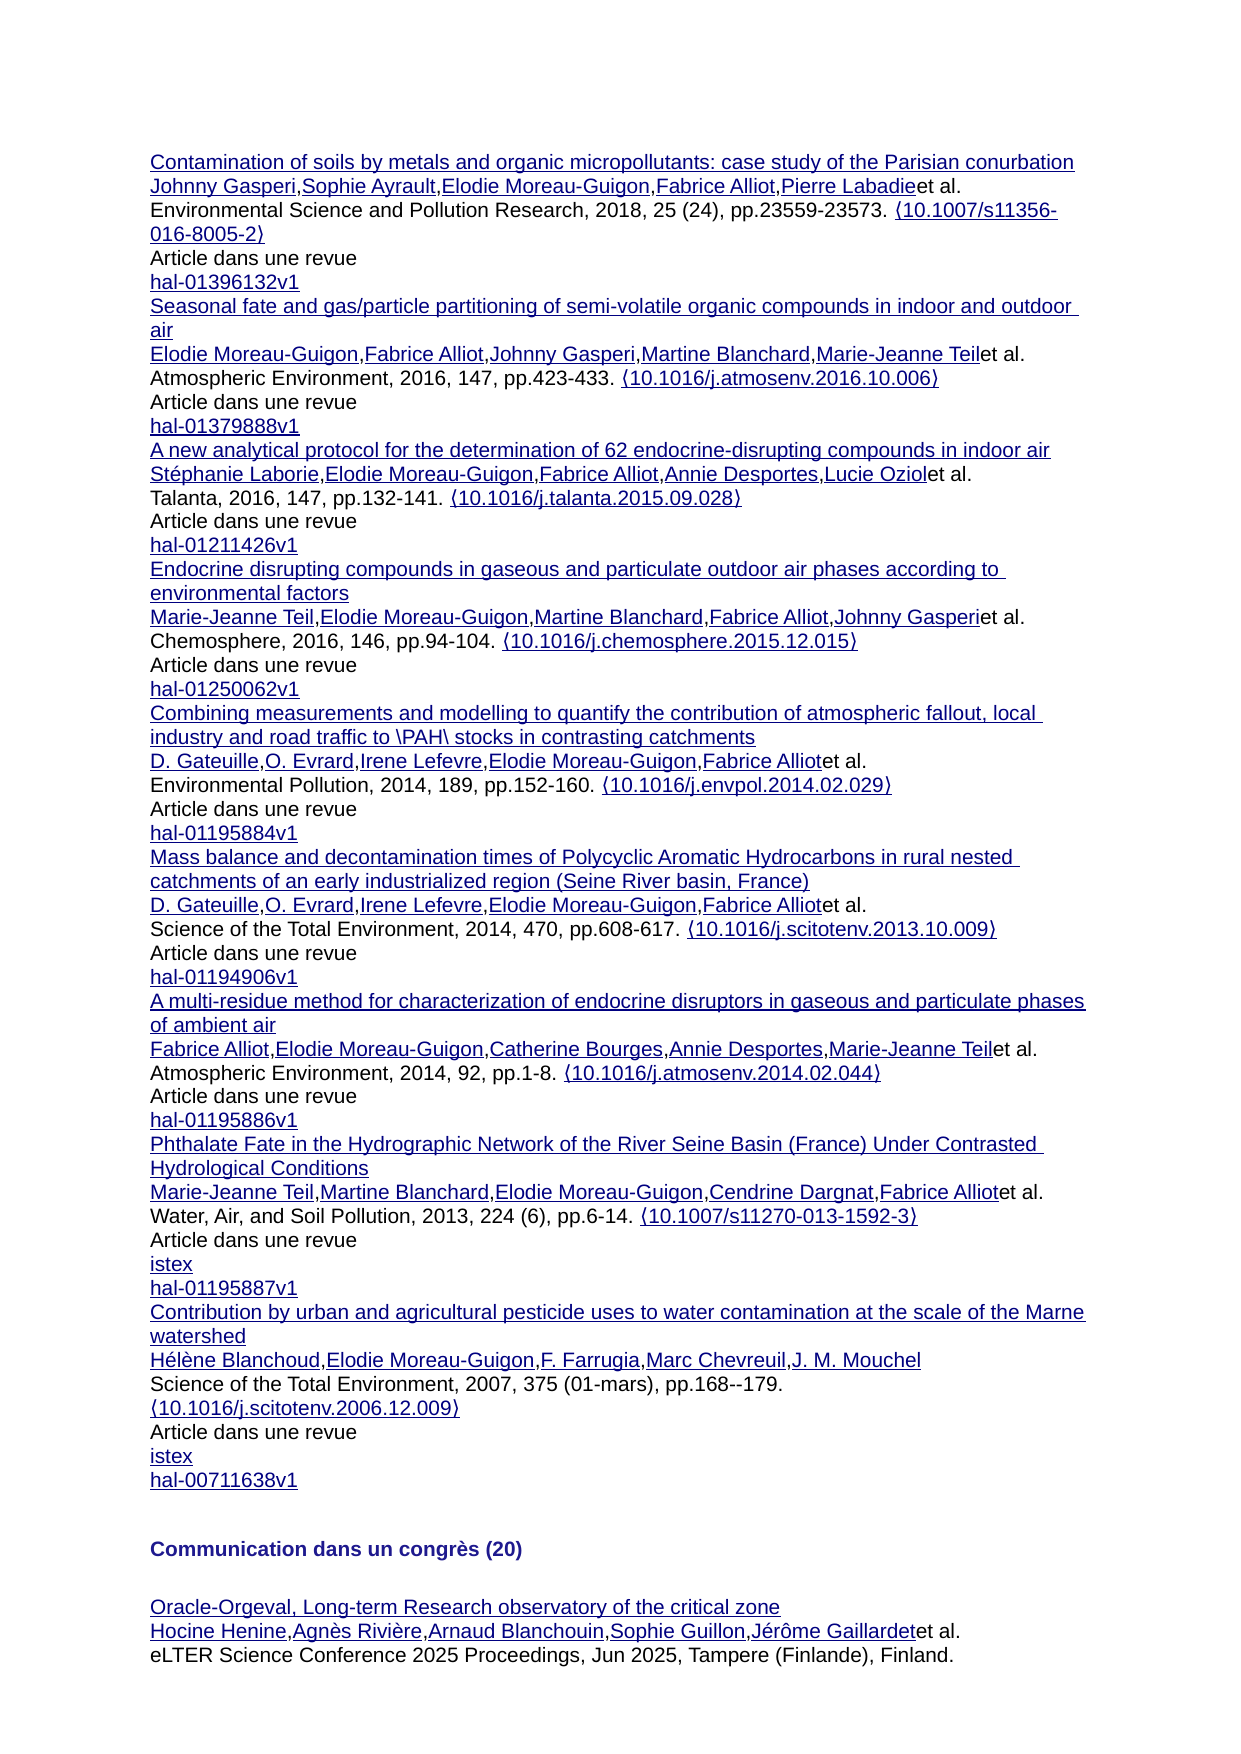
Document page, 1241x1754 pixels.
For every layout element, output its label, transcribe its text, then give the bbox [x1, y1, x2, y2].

subtitle Communication dans un congrès (20) [150, 1536, 1090, 1560]
table_cell Phthalate Fate in the Hydrographic Network of the River Seine Basin (France) Under Contrasted Hydrological Conditions Marie-Jeanne Teil,Martine Blanchard,Elodie Moreau-Guigon,Cendrine Dargnat,Fabrice Alliotet al. Water, Air, and Soil Pollution, 2013, 224 (6), pp.6-14. ⟨10.1007/s11270-013-1592-3⟩ Article dans une revue istex hal-01195887v1 [150, 1132, 1090, 1300]
table_cell Mass balance and decontamination times of Polycyclic Aromatic Hydrocarbons in rural nested catchments of an early industrialized region (Seine River basin, France) D. Gateuille,O. Evrard,Irene Lefevre,Elodie Moreau-Guigon,Fabrice Alliotet al. Science of the Total Environment, 2014, 470, pp.608-617. ⟨10.1016/j.scitotenv.2013.10.009⟩ Article dans une revue hal-01194906v1 [150, 845, 1090, 988]
table_cell A new analytical protocol for the determination of 62 endocrine-disrupting compounds in indoor air Stéphanie Laborie,Elodie Moreau-Guigon,Fabrice Alliot,Annie Desportes,Lucie Oziolet al. Talanta, 2016, 147, pp.132-141. ⟨10.1016/j.talanta.2015.09.028⟩ Article dans une revue hal-01211426v1 [150, 438, 1090, 557]
table_cell Contribution by urban and agricultural pesticide uses to water contamination at the scale of the Marne watershed Hélène Blanchoud,Elodie Moreau-Guigon,F. Farrugia,Marc Chevreuil,J. M. Mouchel Science of the Total Environment, 2007, 375 (01-mars), pp.168--179. ⟨10.1016/j.scitotenv.2006.12.009⟩ Article dans une revue istex hal-00711638v1 [150, 1300, 1090, 1492]
table_cell Combining measurements and modelling to quantify the contribution of atmospheric fallout, local industry and road traffic to \PAH\ stocks in contrasting catchments D. Gateuille,O. Evrard,Irene Lefevre,Elodie Moreau-Guigon,Fabrice Alliotet al. Environmental Pollution, 2014, 189, pp.152-160. ⟨10.1016/j.envpol.2014.02.029⟩ Article dans une revue hal-01195884v1 [150, 701, 1090, 845]
table_cell Contamination of soils by metals and organic micropollutants: case study of the Parisian conurbation Johnny Gasperi,Sophie Ayrault,Elodie Moreau-Guigon,Fabrice Alliot,Pierre Labadieet al. Environmental Science and Pollution Research, 2018, 25 (24), pp.23559-23573. ⟨10.1007/s11356-016-8005-2⟩ Article dans une revue hal-01396132v1 [150, 150, 1090, 294]
table_cell Seasonal fate and gas/particle partitioning of semi-volatile organic compounds in indoor and outdoor air Elodie Moreau-Guigon,Fabrice Alliot,Johnny Gasperi,Martine Blanchard,Marie-Jeanne Teilet al. Atmospheric Environment, 2016, 147, pp.423-433. ⟨10.1016/j.atmosenv.2016.10.006⟩ Article dans une revue hal-01379888v1 [150, 294, 1090, 437]
table_header Oracle-Orgeval, Long-term Research observatory of the critical zone Hocine Henine,Agnès Rivière,Arnaud Blanchouin,Sophie Guillon,Jérôme Gaillardetet al. eLTER Science Conference 2025 Proceedings, Jun 2025, Tampere (Finlande), Finland. [150, 1595, 1090, 1667]
table_cell Endocrine disrupting compounds in gaseous and particulate outdoor air phases according to environmental factors Marie-Jeanne Teil,Elodie Moreau-Guigon,Martine Blanchard,Fabrice Alliot,Johnny Gasperiet al. Chemosphere, 2016, 146, pp.94-104. ⟨10.1016/j.chemosphere.2015.12.015⟩ Article dans une revue hal-01250062v1 [150, 557, 1090, 701]
table_cell A multi-residue method for characterization of endocrine disruptors in gaseous and particulate phases of ambient air Fabrice Alliot,Elodie Moreau-Guigon,Catherine Bourges,Annie Desportes,Marie-Jeanne Teilet al. Atmospheric Environment, 2014, 92, pp.1-8. ⟨10.1016/j.atmosenv.2014.02.044⟩ Article dans une revue hal-01195886v1 [150, 989, 1090, 1132]
